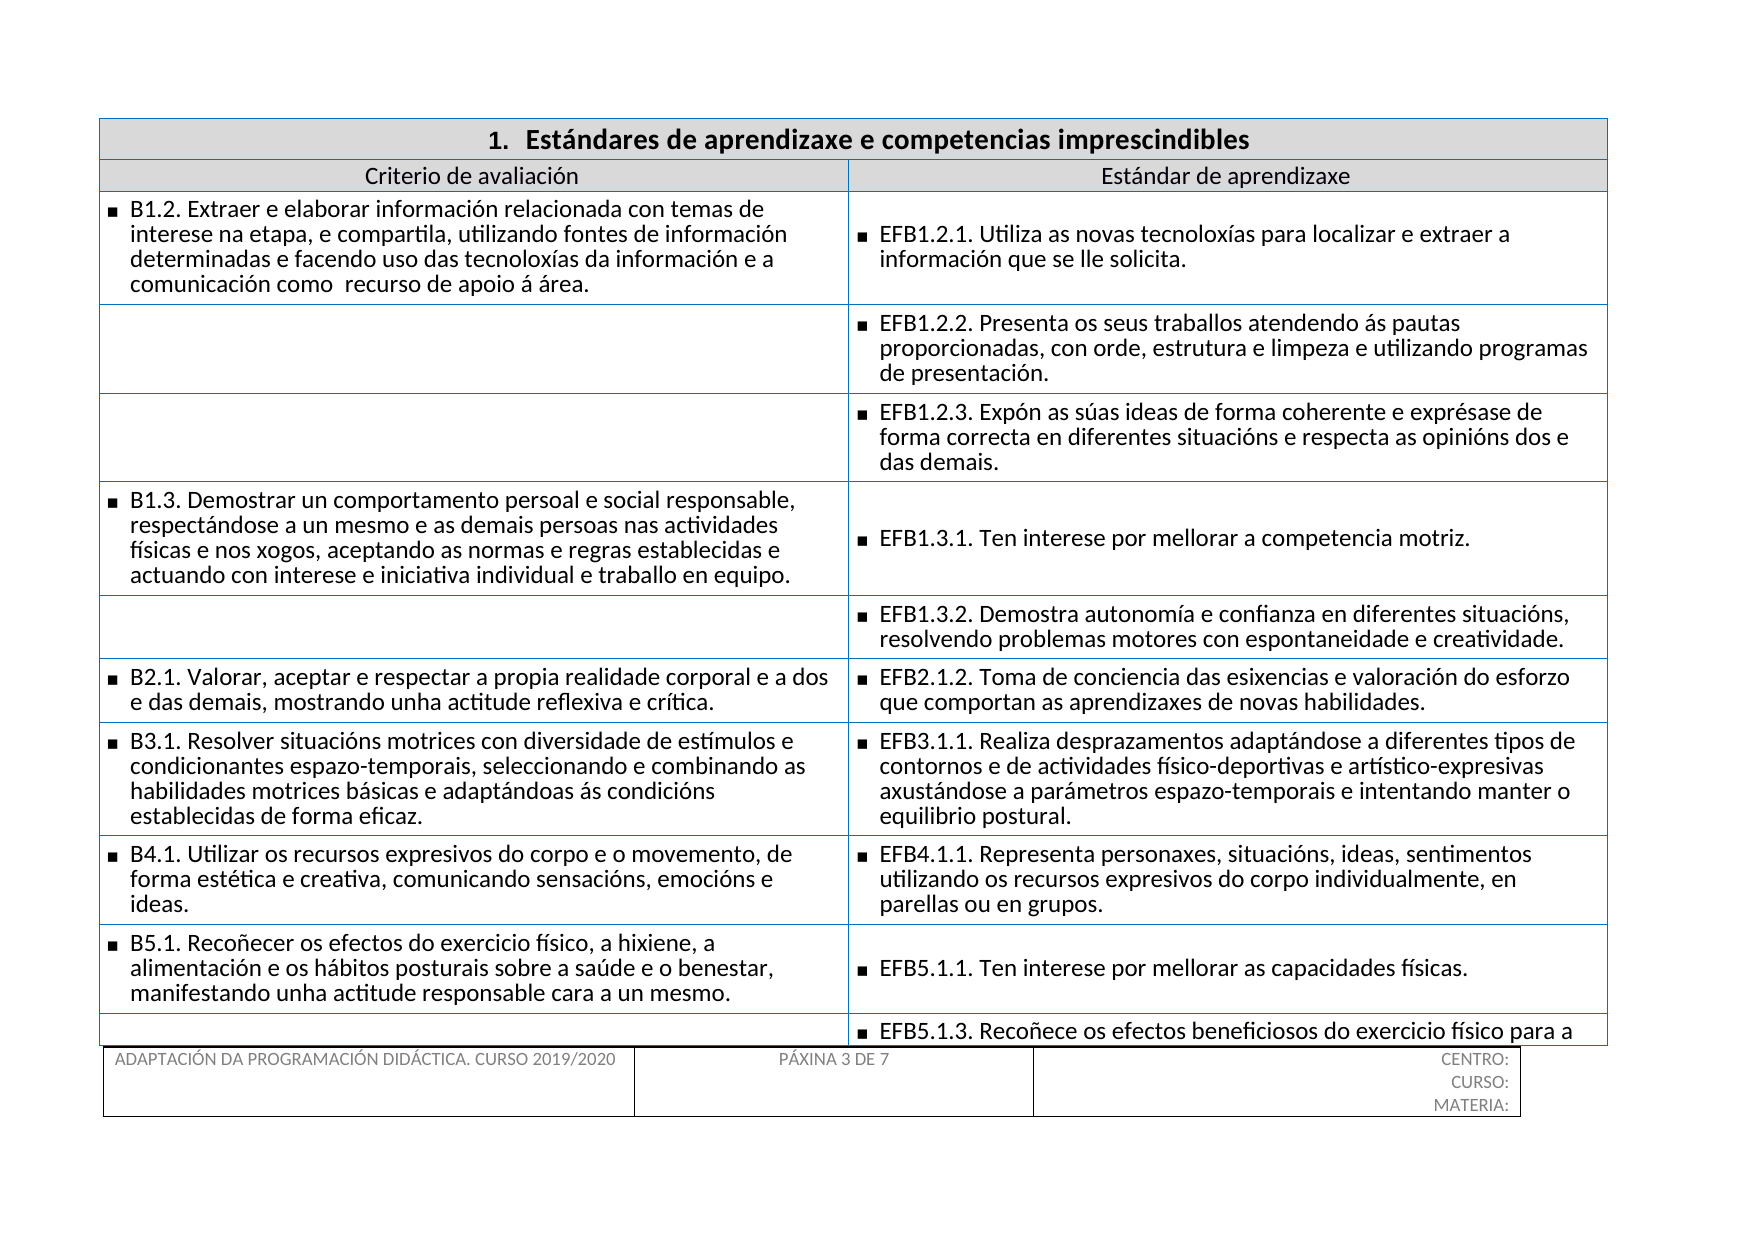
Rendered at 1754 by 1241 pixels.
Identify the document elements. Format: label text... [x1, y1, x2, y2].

table_cell B2.1. Valorar, aceptar e respectar a propia realidade corporal e a dos e das demais, mostrando unha actitude reflexiva e crítica. [100, 659, 848, 722]
table_cell EFB3.1.1. Realiza desprazamentos adaptándose a diferentes tipos de contornos e de actividades físico-deportivas e artístico-expresivas axustándose a parámetros espazo-temporais e intentando manter o equilibrio postural. [849, 723, 1607, 835]
table_cell B5.1. Recoñecer os efectos do exercicio físico, a hixiene, a alimentación e os hábitos posturais sobre a saúde e o benestar, manifestando unha actitude responsable cara a un mesmo. [100, 925, 848, 1012]
table_cell B1.3. Demostrar un comportamento persoal e social responsable, respectándose a un mesmo e as demais persoas nas actividades físicas e nos xogos, aceptando as normas e regras establecidas e actuando con interese e iniciativa individual e traballo en equipo. [100, 482, 848, 595]
table_header Estándares de aprendizaxe e competencias imprescindibles [100, 119, 1607, 159]
table_cell EFB4.1.1. Representa personaxes, situacións, ideas, sentimentos utilizando os recursos expresivos do corpo individualmente, en parellas ou en grupos. [849, 836, 1607, 924]
table_cell B4.1. Utilizar os recursos expresivos do corpo e o movemento, de forma estética e creativa, comunicando sensacións, emocións e ideas. [100, 836, 848, 924]
table_cell B1.2. Extraer e elaborar información relacionada con temas de interese na etapa, e compartila, utilizando fontes de información determinadas e facendo uso das tecnoloxías da información e a comunicación como recurso de apoio á área. [100, 192, 848, 304]
table_cell B3.1. Resolver situacións motrices con diversidade de estímulos e condicionantes espazo-temporais, seleccionando e combinando as habilidades motrices básicas e adaptándoas ás condicións establecidas de forma eficaz. [100, 723, 848, 835]
table_cell [100, 1014, 848, 1045]
table_cell EFB1.3.1. Ten interese por mellorar a competencia motriz. [849, 482, 1607, 595]
table_cell Criterio de avaliación [100, 160, 848, 191]
table_cell EFB1.2.1. Utiliza as novas tecnoloxías para localizar e extraer a información que se lle solicita. [849, 192, 1607, 304]
table_cell Estándar de aprendizaxe [849, 160, 1607, 191]
table_cell EFB1.2.3. Expón as súas ideas de forma coherente e exprésase de forma correcta en diferentes situacións e respecta as opinións dos e das demais. [849, 394, 1607, 481]
table_cell EFB1.3.2. Demostra autonomía e confianza en diferentes situacións, resolvendo problemas motores con espontaneidade e creatividade. [849, 596, 1607, 658]
table_cell EFB5.1.3. Recoñece os efectos beneficiosos do exercicio físico para a [849, 1014, 1607, 1045]
table_cell [100, 394, 848, 481]
table_cell EFB1.2.2. Presenta os seus traballos atendendo ás pautas proporcionadas, con orde, estrutura e limpeza e utilizando programas de presentación. [849, 305, 1607, 393]
table_cell [100, 305, 848, 393]
table_cell EFB2.1.2. Toma de conciencia das esixencias e valoración do esforzo que comportan as aprendizaxes de novas habilidades. [849, 659, 1607, 722]
table_cell EFB5.1.1. Ten interese por mellorar as capacidades físicas. [849, 925, 1607, 1012]
table_cell [100, 596, 848, 658]
